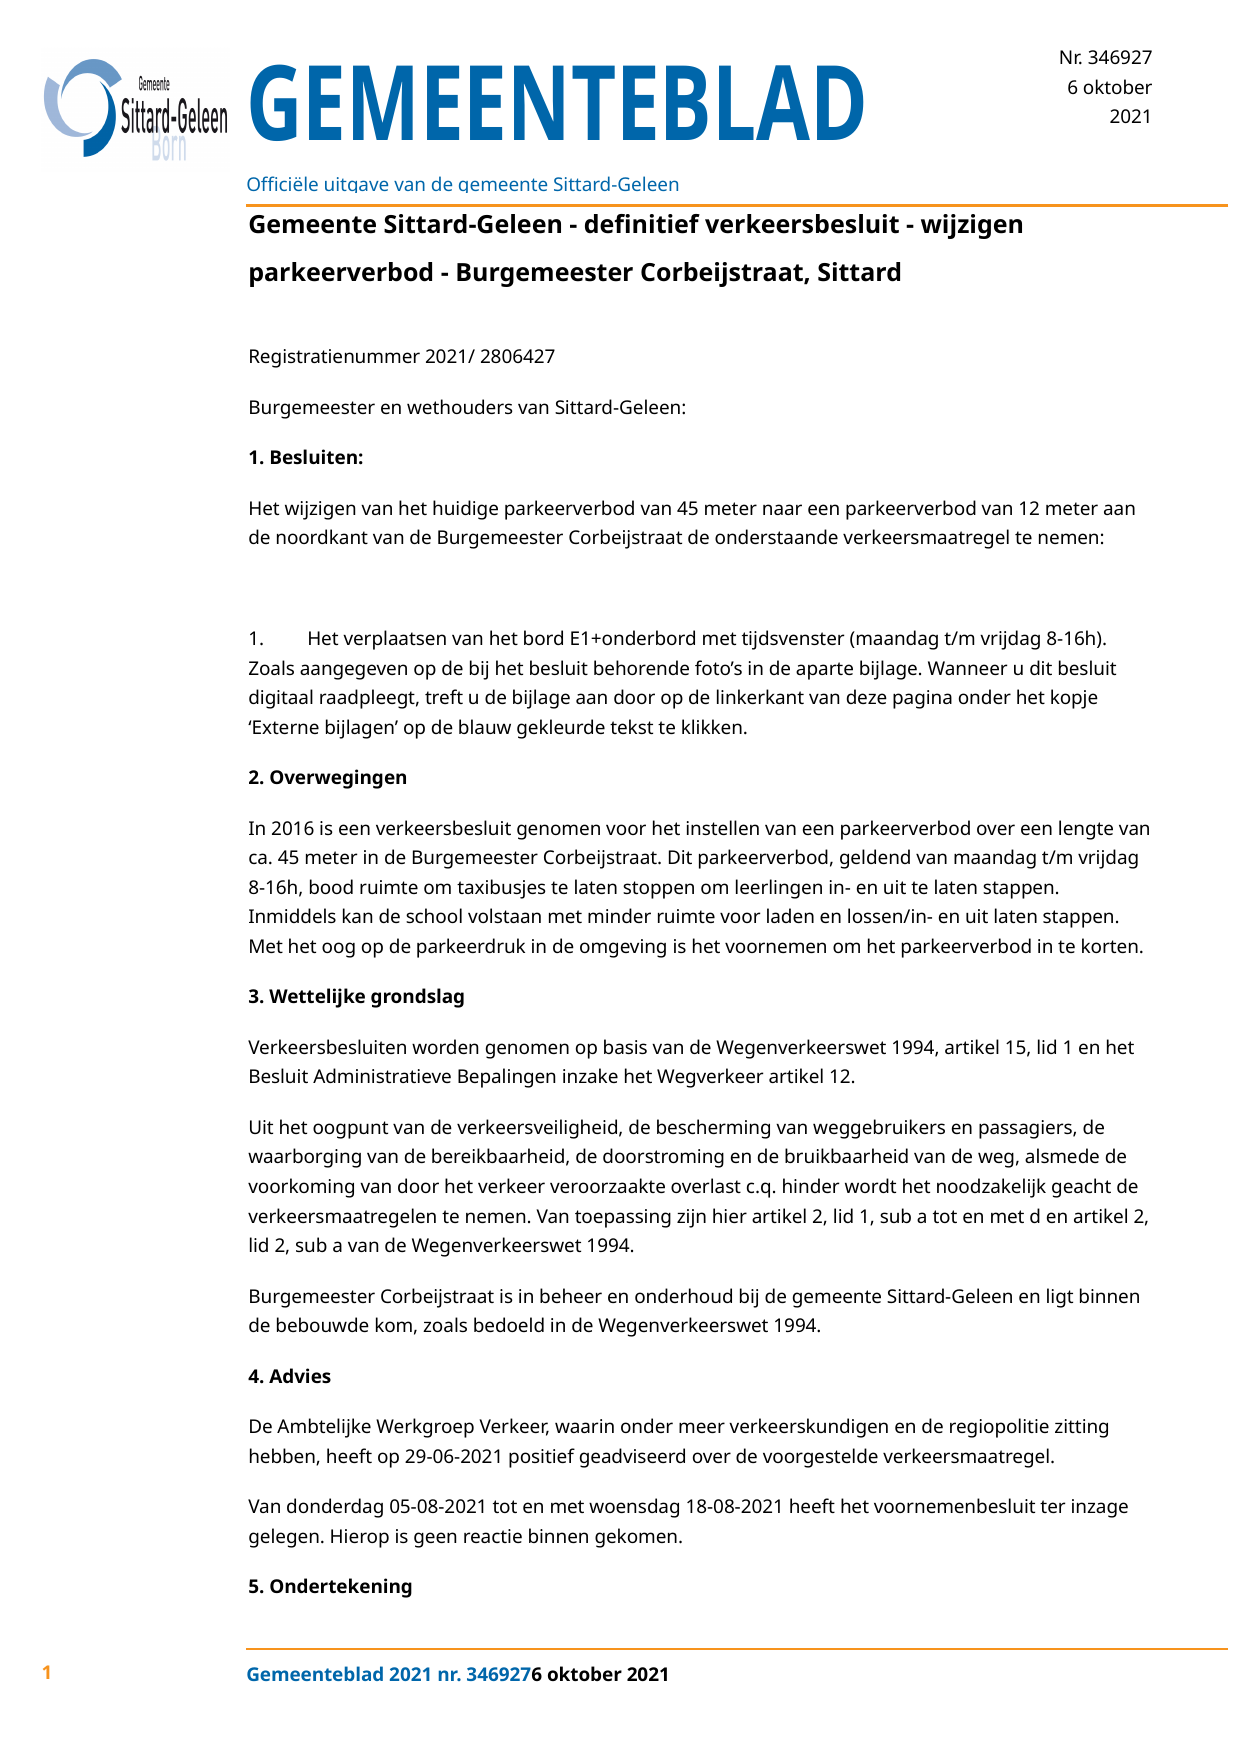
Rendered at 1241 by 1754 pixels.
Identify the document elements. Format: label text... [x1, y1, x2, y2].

text Verkeersbesluiten worden genomen op basis van de Wegenverkeerswet 1994, artikel 15, lid 1 en het Besluit Administratieve Bepalingen inzake het Wegverkeer artikel 12. [248, 1034, 1152, 1089]
text 5. Ondertekening [248, 1573, 1152, 1599]
text Zoals aangegeven op de bij het besluit behorende foto’s in de aparte bijlage. Wanneer u dit besluit digitaal raadpleegt, treft u de bijlage aan door op de linkerkant van deze pagina onder het kopje ‘Externe bijlagen’ op de blauw gekleurde tekst te klikken. [248, 655, 1152, 740]
text De Ambtelijke Werkgroep Verkeer, waarin onder meer verkeerskundigen en de regiopolitie zitting hebben, heeft op 29-06-2021 positief geadviseerd over de voorgestelde verkeersmaatregel. [248, 1413, 1152, 1468]
text 2. Overwegingen [248, 764, 1152, 790]
text 3. Wettelijke grondslag [248, 984, 1152, 1009]
text Registratienummer 2021/ 2806427 [248, 344, 1152, 369]
text Van donderdag 05-08-2021 tot en met woensdag 18-08-2021 heeft het voornemenbesluit ter inzage gelegen. Hierop is geen reactie binnen gekomen. [248, 1493, 1152, 1548]
picture [41, 47, 231, 172]
text In 2016 is een verkeersbesluit genomen voor het instellen van een parkeerverbod over een lengte van ca. 45 meter in de Burgemeester Corbeijstraat. Dit parkeerverbod, geldend van maandag t/m vrijdag 8-16h, bood ruimte om taxibusjes te laten stoppen om leerlingen in- en uit te laten stappen. Inmiddels kan de school volstaan met minder ruimte voor laden en lossen/in- en uit laten stappen. Met het oog op de parkeerdruk in de omgeving is het voornemen om het parkeerverbod in te korten. [248, 815, 1152, 959]
text 4. Advies [248, 1363, 1152, 1388]
text Het wijzigen van het huidige parkeerverbod van 45 meter naar een parkeerverbod van 12 meter aan de noordkant van de Burgemeester Corbeijstraat de onderstaande verkeersmaatregel te nemen: [248, 495, 1152, 550]
text Uit het oogpunt van de verkeersveiligheid, de bescherming van weggebruikers en passagiers, de waarborging van de bereikbaarheid, de doorstroming en de bruikbaarheid van de weg, alsmede de voorkoming van door het verkeer veroorzaakte overlast c.q. hinder wordt het noodzakelijk geacht de verkeersmaatregelen te nemen. Van toepassing zijn hier artikel 2, lid 1, sub a tot en met d en artikel 2, lid 2, sub a van de Wegenverkeerswet 1994. [248, 1114, 1152, 1258]
text Gemeente Sittard-Geleen - definitief verkeersbesluit - wijzigen parkeerverbod - Burgemeester Corbeijstraat, Sittard [248, 207, 1152, 288]
text Burgemeester en wethouders van Sittard-Geleen: [248, 394, 1152, 420]
list Het verplaatsen van het bord E1+onderbord met tijdsvenster (maandag t/m vrijdag 8-16h). [248, 625, 1152, 651]
text 1. Besluiten: [248, 444, 1152, 470]
text Burgemeester Corbeijstraat is in beheer en onderhoud bij de gemeente Sittard-Geleen en ligt binnen de bebouwde kom, zoals bedoeld in de Wegenverkeerswet 1994. [248, 1283, 1152, 1338]
